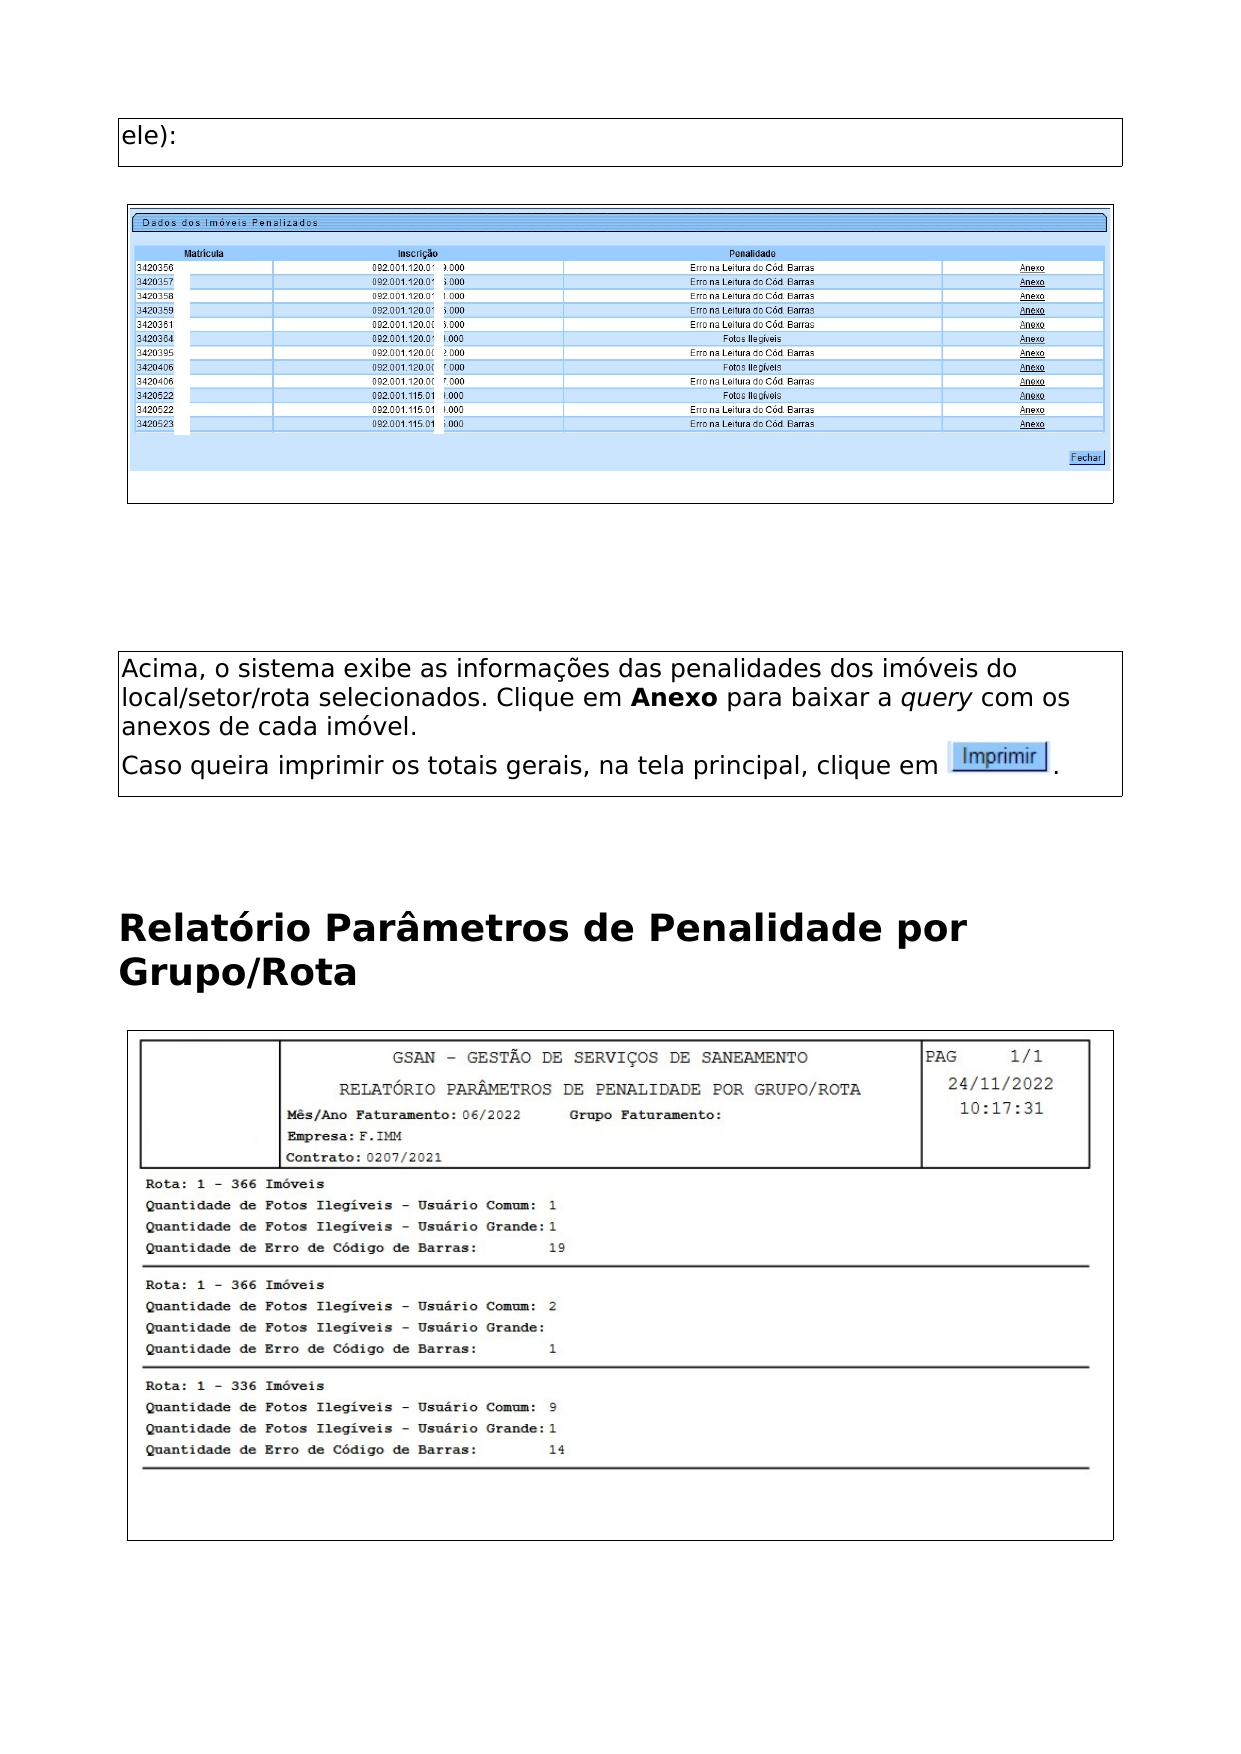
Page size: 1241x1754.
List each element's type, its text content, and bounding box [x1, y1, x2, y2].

picture [129, 207, 1111, 471]
subtitle Relatório Parâmetros de Penalidade por Grupo/Rota [118, 907, 1122, 994]
table_header ele): [119, 119, 1122, 166]
table_header [128, 1031, 1113, 1540]
picture [129, 1033, 1111, 1508]
table_header Acima, o sistema exibe as informações das penalidades dos imóveis do local/setor/rota selecionados. Clique em Anexo para baixar a query com os anexos de cada imóvel. Caso queira imprimir os totais gerais, na tela principal, clique em . [119, 652, 1122, 796]
picture [947, 741, 1052, 775]
table_header [128, 205, 1113, 503]
